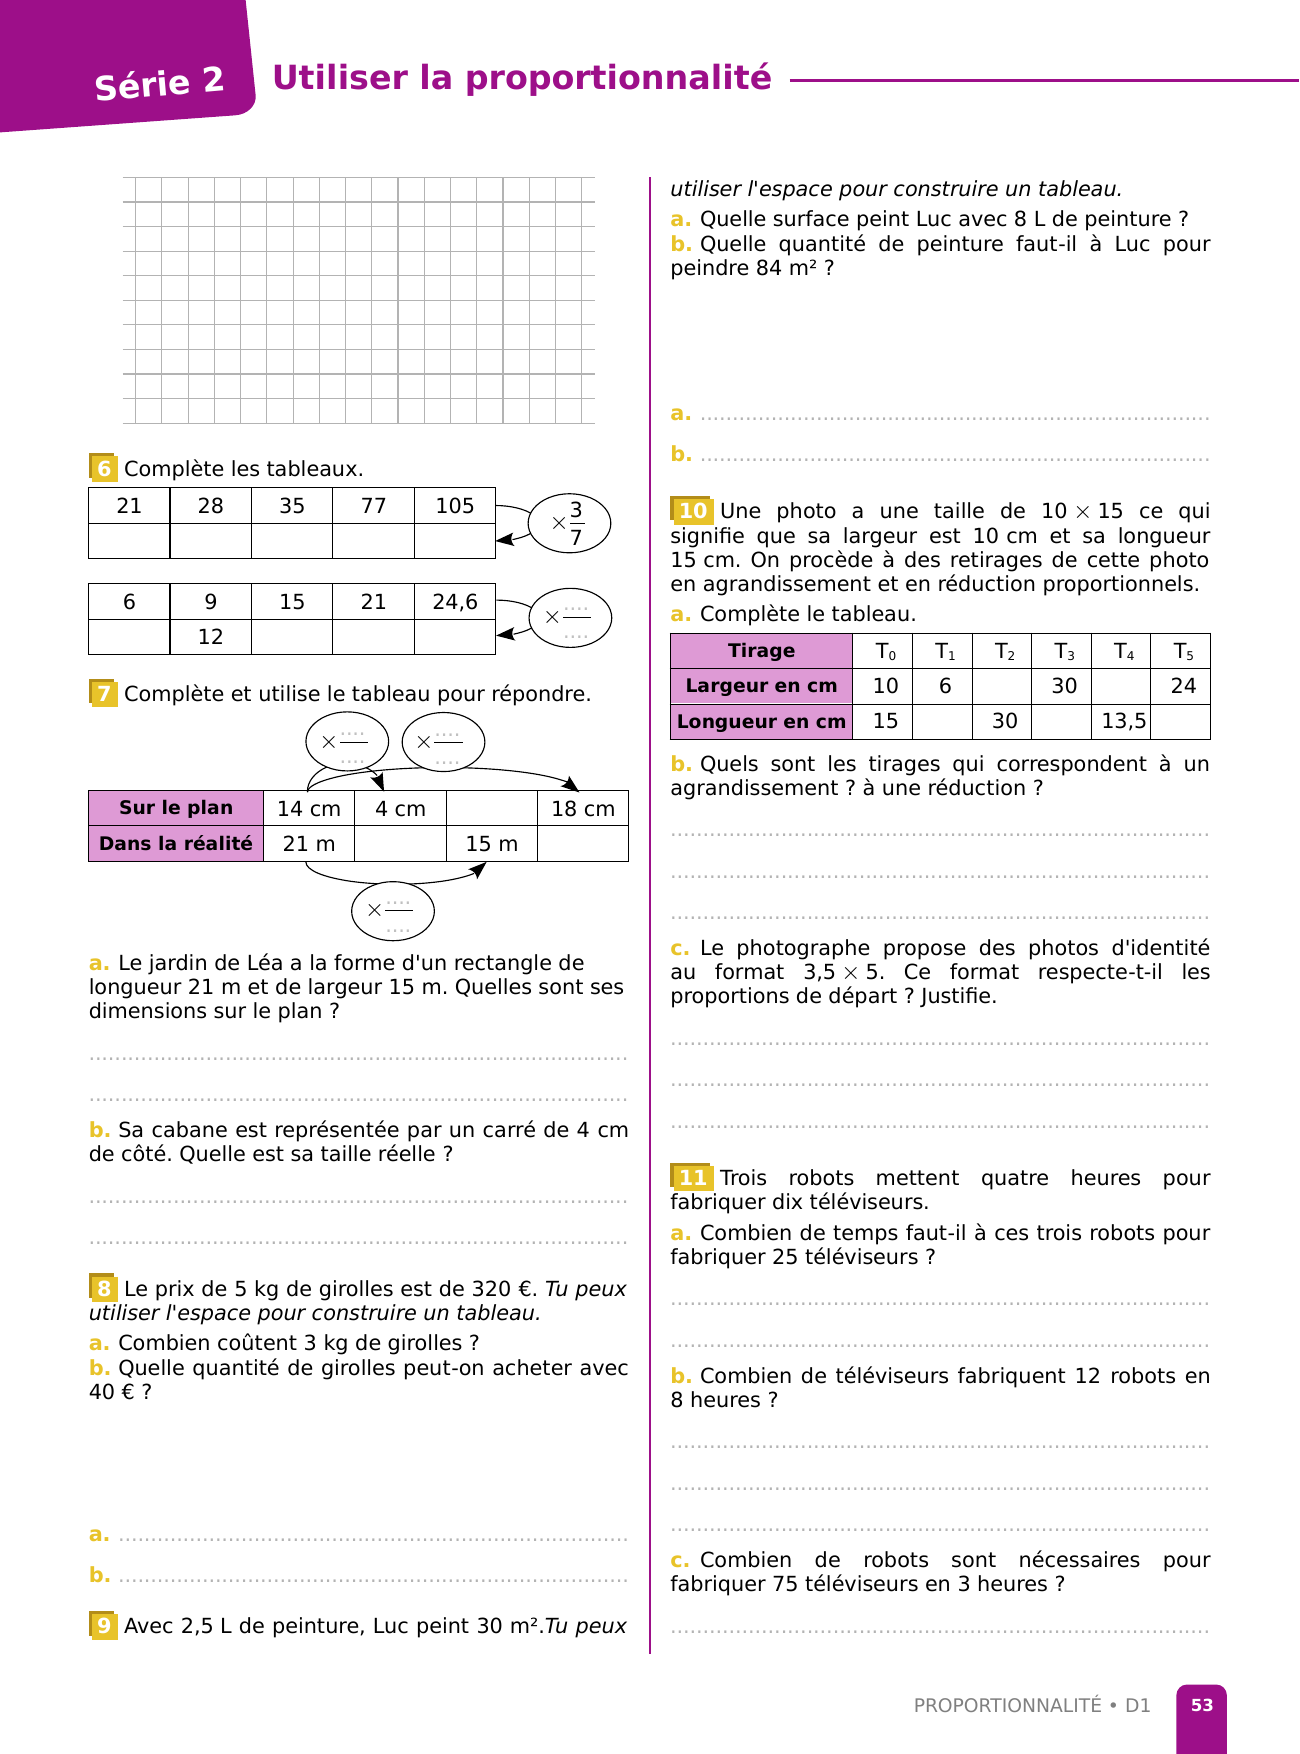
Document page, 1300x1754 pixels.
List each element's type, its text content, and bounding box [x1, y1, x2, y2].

table_header 14 cm [264, 791, 354, 825]
subtitle Une photo a une taille de 10  15 ce qui signifie que sa largeur est 10 cm et sa longueur 15 cm. On procède à des retirages de cette photo en agrandissement et en réduction proportionnels. [670, 496, 1211, 597]
table_cell [1092, 669, 1150, 703]
table_cell 12 [171, 620, 251, 654]
table_cell [415, 524, 495, 558]
table_header 6 [89, 584, 169, 618]
table_header T3 [1032, 634, 1091, 668]
subtitle Complète les tableaux. [114, 453, 629, 481]
list Complète le tableau. [670, 602, 1211, 627]
table_cell [913, 705, 972, 739]
table_header 24,6 [415, 584, 495, 618]
list Combien de téléviseurs fabriquent 12 robots en 8 heures ? [670, 1364, 1211, 1412]
subtitle utiliser l'espace pour construire un tableau. [670, 177, 1211, 201]
table_cell 6 [913, 669, 972, 703]
table_cell [252, 620, 332, 654]
list Combien coûtent 3 kg de girolles ? [88, 1331, 629, 1356]
table_header Tirage [671, 634, 852, 668]
table_cell 21 m [264, 826, 354, 861]
table_header T0 [853, 634, 912, 668]
table_cell 24 [1151, 669, 1210, 703]
table_cell [1032, 705, 1091, 739]
list Le jardin de Léa a la forme d'un rectangle de longueur 21 m et de largeur 15 m. Quelles sont ses dimensions sur le plan ? [88, 951, 629, 1024]
list Combien de robots sont nécessaires pour fabriquer 75 téléviseurs en 3 heures ? [670, 1548, 1211, 1597]
subtitle Avec 2,5 L de peinture, Luc peint 30 m².Tu peux [114, 1611, 629, 1639]
table_cell [89, 620, 169, 654]
table_cell [89, 524, 169, 558]
table_cell [415, 620, 495, 654]
table_header T5 [1151, 634, 1210, 668]
table_header [447, 791, 537, 825]
table_cell Dans la réalité [89, 826, 263, 861]
table_header 21 [333, 584, 414, 618]
table_header 9 [171, 584, 251, 618]
table_cell 30 [1032, 669, 1091, 703]
table_header 4 cm [355, 791, 446, 825]
table_header 35 [252, 488, 332, 522]
table_cell [538, 826, 628, 861]
table_header Sur le plan [89, 791, 263, 825]
list Quelle quantité de peinture faut‑il à Luc pour peindre 84 m² ? [670, 232, 1211, 280]
table_cell [252, 524, 332, 558]
table_header T1 [913, 634, 972, 668]
list Combien de temps faut‑il à ces trois robots pour fabriquer 25 téléviseurs ? [670, 1221, 1211, 1269]
list Quelle surface peint Luc avec 8 L de peinture ? [670, 207, 1211, 232]
subtitle Le prix de 5 kg de girolles est de 320 €. Tu peux utiliser l'espace pour construire un tableau. [88, 1273, 629, 1326]
table_cell [333, 524, 414, 558]
table_header 77 [333, 488, 414, 522]
table_cell 15 m [447, 826, 537, 861]
list Sa cabane est représentée par un carré de 4 cm de côté. Quelle est sa taille réelle ? [88, 1118, 629, 1167]
table_cell [1151, 705, 1210, 739]
table_cell [355, 826, 446, 861]
table_cell Largeur en cm [671, 669, 852, 703]
table_header T2 [973, 634, 1031, 668]
table_header 28 [171, 488, 251, 522]
list Quelle quantité de girolles peut‑on acheter avec 40 € ? [88, 1356, 629, 1404]
list Quels sont les tirages qui correspondent à un agrandissement ? à une réduction ? [670, 752, 1211, 800]
table_header T4 [1092, 634, 1150, 668]
table_cell [973, 669, 1031, 703]
table_cell 13,5 [1092, 705, 1150, 739]
table_cell 10 [853, 669, 912, 703]
table_cell [171, 524, 251, 558]
list Le photographe propose des photos d'identité au format 3,5  5. Ce format respecte‑t‑il les proportions de départ ? Justifie. [670, 936, 1211, 1009]
table_header 105 [415, 488, 495, 522]
subtitle Trois robots mettent quatre heures pour fabriquer dix téléviseurs. [670, 1162, 1211, 1215]
table_cell [333, 620, 414, 654]
table_cell 30 [973, 705, 1031, 739]
table_header 15 [252, 584, 332, 618]
table_cell Longueur en cm [671, 705, 852, 739]
table_header 21 [89, 488, 169, 522]
table_header 18 cm [538, 791, 628, 825]
subtitle Complète et utilise le tableau pour répondre. [114, 679, 629, 707]
table_cell 15 [853, 705, 912, 739]
